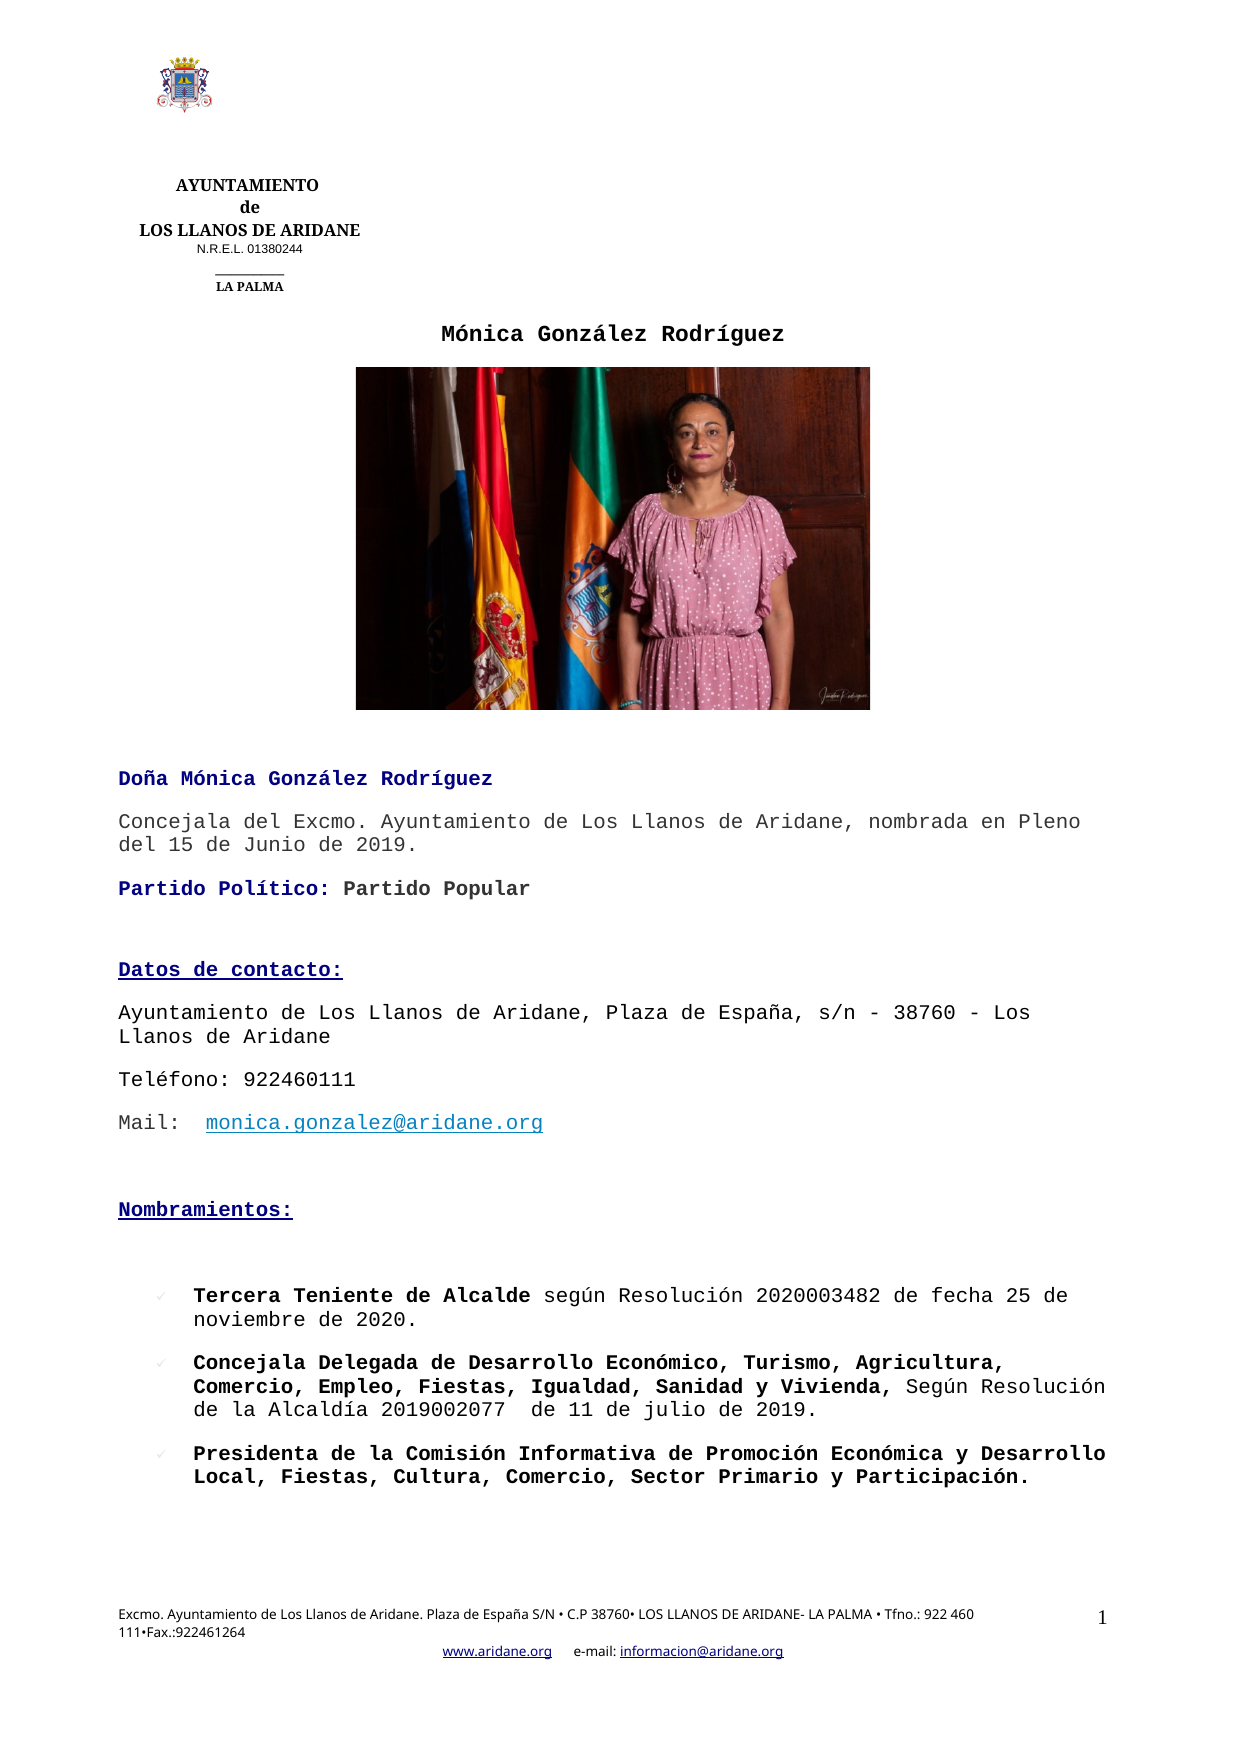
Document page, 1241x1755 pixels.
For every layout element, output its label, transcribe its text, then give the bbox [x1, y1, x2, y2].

text Partido Político: Partido Popular [118, 878, 1107, 901]
text Teléfono: 922460111 [118, 1069, 1107, 1093]
list Tercera Teniente de Alcalde según Resolución 2020003482 de fecha 25 de noviembre de 2020. [156, 1285, 1107, 1332]
text Nombramientos: [118, 1199, 1107, 1222]
text Mónica González Rodríguez [118, 322, 1107, 348]
picture [355, 367, 871, 710]
list Concejala Delegada de Desarrollo Económico, Turismo, Agricultura, Comercio, Empleo, Fiestas, Igualdad, Sanidad y Vivienda, Según Resolución de la Alcaldía 2019002077 de 11 de julio de 2019. [156, 1352, 1107, 1423]
list Presidenta de la Comisión Informativa de Promoción Económica y Desarrollo Local, Fiestas, Cultura, Comercio, Sector Primario y Participación. [156, 1443, 1107, 1490]
text Mail: monica.gonzalez@aridane.org [118, 1112, 1107, 1136]
picture [156, 57, 213, 113]
text Doña Mónica González Rodríguez [118, 768, 1107, 791]
text Datos de contacto: [118, 959, 1107, 983]
text Ayuntamiento de Los Llanos de Aridane, Plaza de España, s/n - 38760 - Los Llanos de Aridane [118, 1002, 1107, 1049]
text Concejala del Excmo. Ayuntamiento de Los Llanos de Aridane, nombrada en Pleno del 15 de Junio de 2019. [118, 811, 1107, 858]
